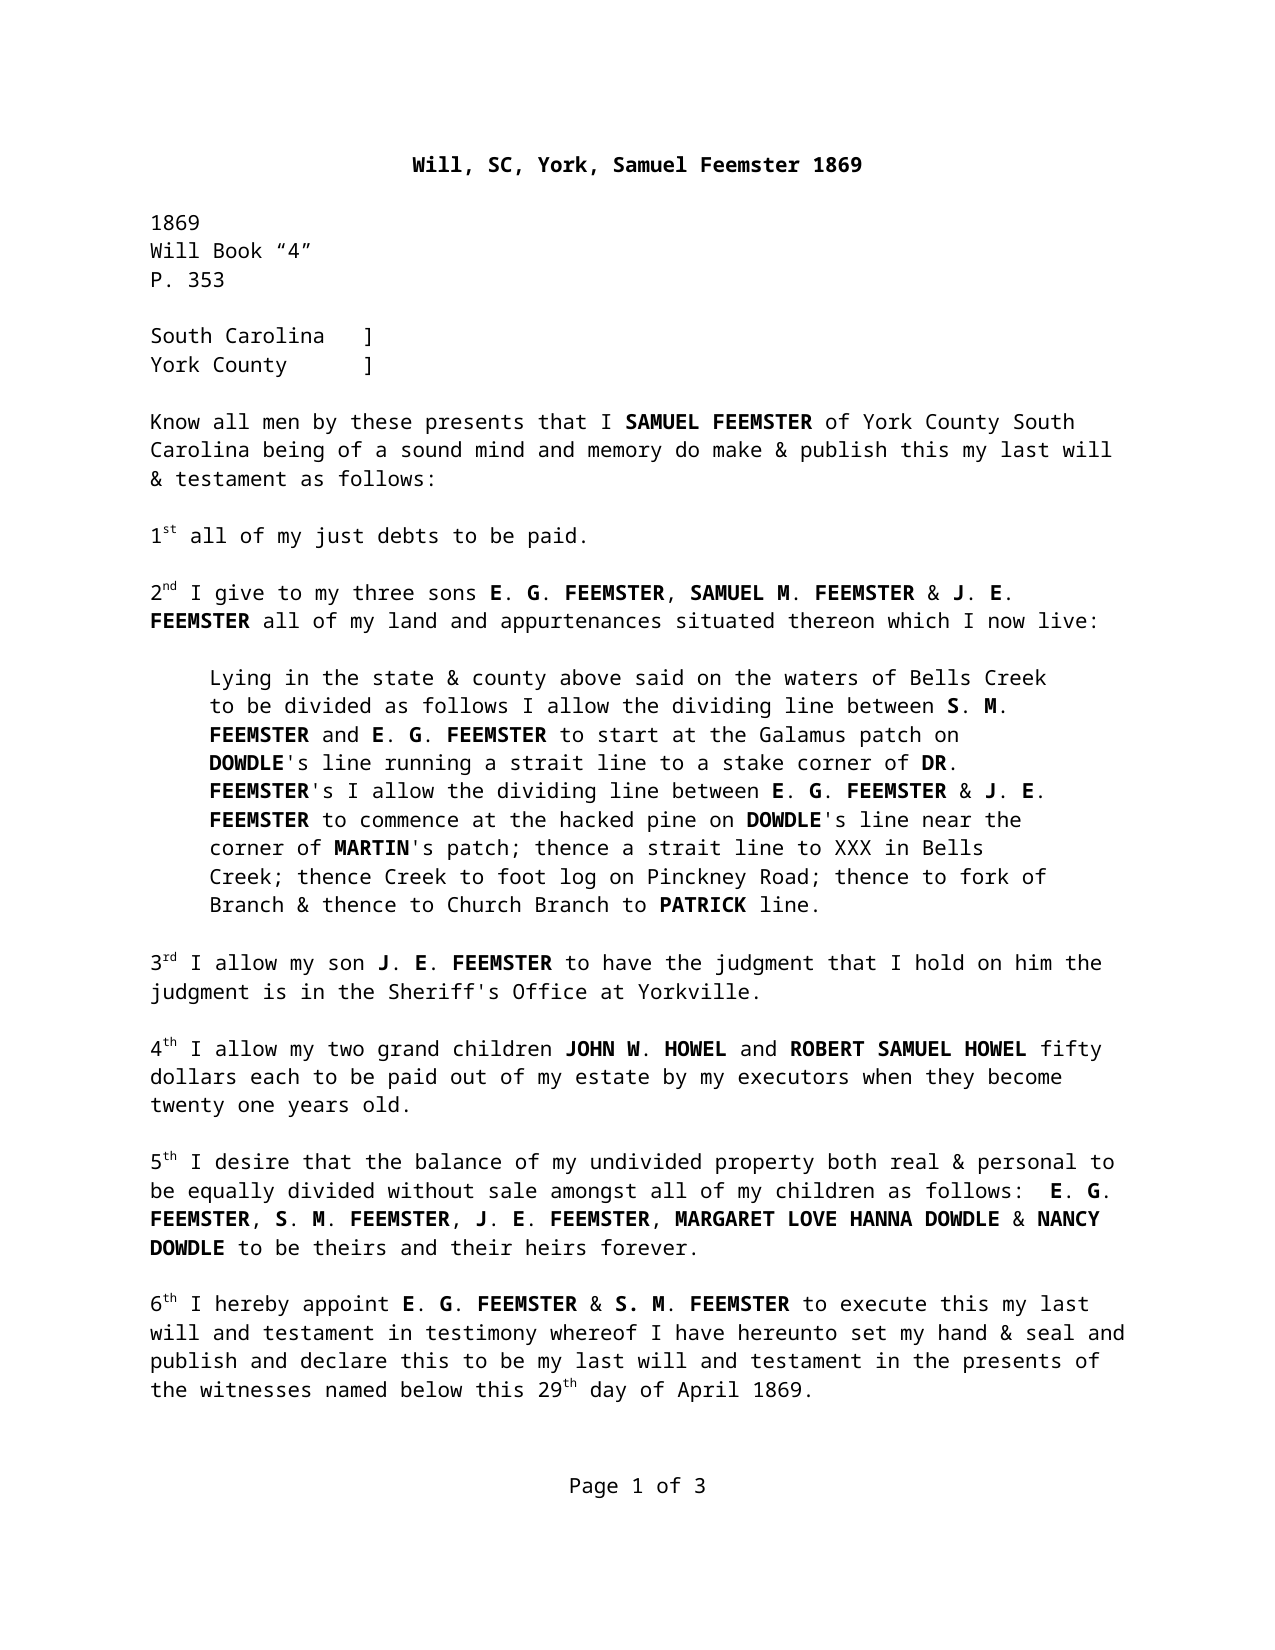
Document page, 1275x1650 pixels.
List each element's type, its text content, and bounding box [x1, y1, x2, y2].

text South Carolina ] [150, 322, 1125, 350]
text 6th I hereby appoint E. G. Feemster & S. M. Feemster to execute this my last will and testament in testimony whereof I have hereunto set my hand & seal and publish and declare this to be my last will and testament in the presents of the witnesses named below this 29th day of April 1869. [150, 1289, 1125, 1403]
text 3rd I allow my son J. E. Feemster to have the judgment that I hold on him the judgment is in the Sheriff's Office at Yorkville. [150, 948, 1125, 1005]
text 2nd I give to my three sons E. G. Feemster, Samuel M. Feemster & J. E. Feemster all of my land and appurtenances situated thereon which I now live: [150, 578, 1125, 634]
text 1869 [150, 208, 1125, 236]
text Know all men by these presents that I Samuel Feemster of York County South Carolina being of a sound mind and memory do make & publish this my last will & testament as follows: [150, 407, 1125, 492]
text Lying in the state & county above said on the waters of Bells Creek to be divided as follows I allow the dividing line between S. M. Feemster and E. G. Feemster to start at the Galamus patch on Dowdle's line running a strait line to a stake corner of Dr. Feemster's I allow the dividing line between E. G. Feemster & J. E. Feemster to commence at the hacked pine on Dowdle's line near the corner of Martin's patch; thence a strait line to XXX in Bells Creek; thence Creek to foot log on Pinckney Road; thence to fork of Branch & thence to Church Branch to Patrick line. [209, 663, 1066, 919]
text 1st all of my just debts to be paid. [150, 521, 1125, 549]
text P. 353 [150, 265, 1125, 293]
text 4th I allow my two grand children John W. Howel and Robert Samuel Howel fifty dollars each to be paid out of my estate by my executors when they become twenty one years old. [150, 1034, 1125, 1119]
text York County ] [150, 350, 1125, 378]
text Will Book “4” [150, 236, 1125, 265]
text 5th I desire that the balance of my undivided property both real & personal to be equally divided without sale amongst all of my children as follows: E. G. Feemster, S. M. Feemster, J. E. Feemster, Margaret Love Hanna Dowdle & Nancy Dowdle to be theirs and their heirs forever. [150, 1147, 1125, 1261]
